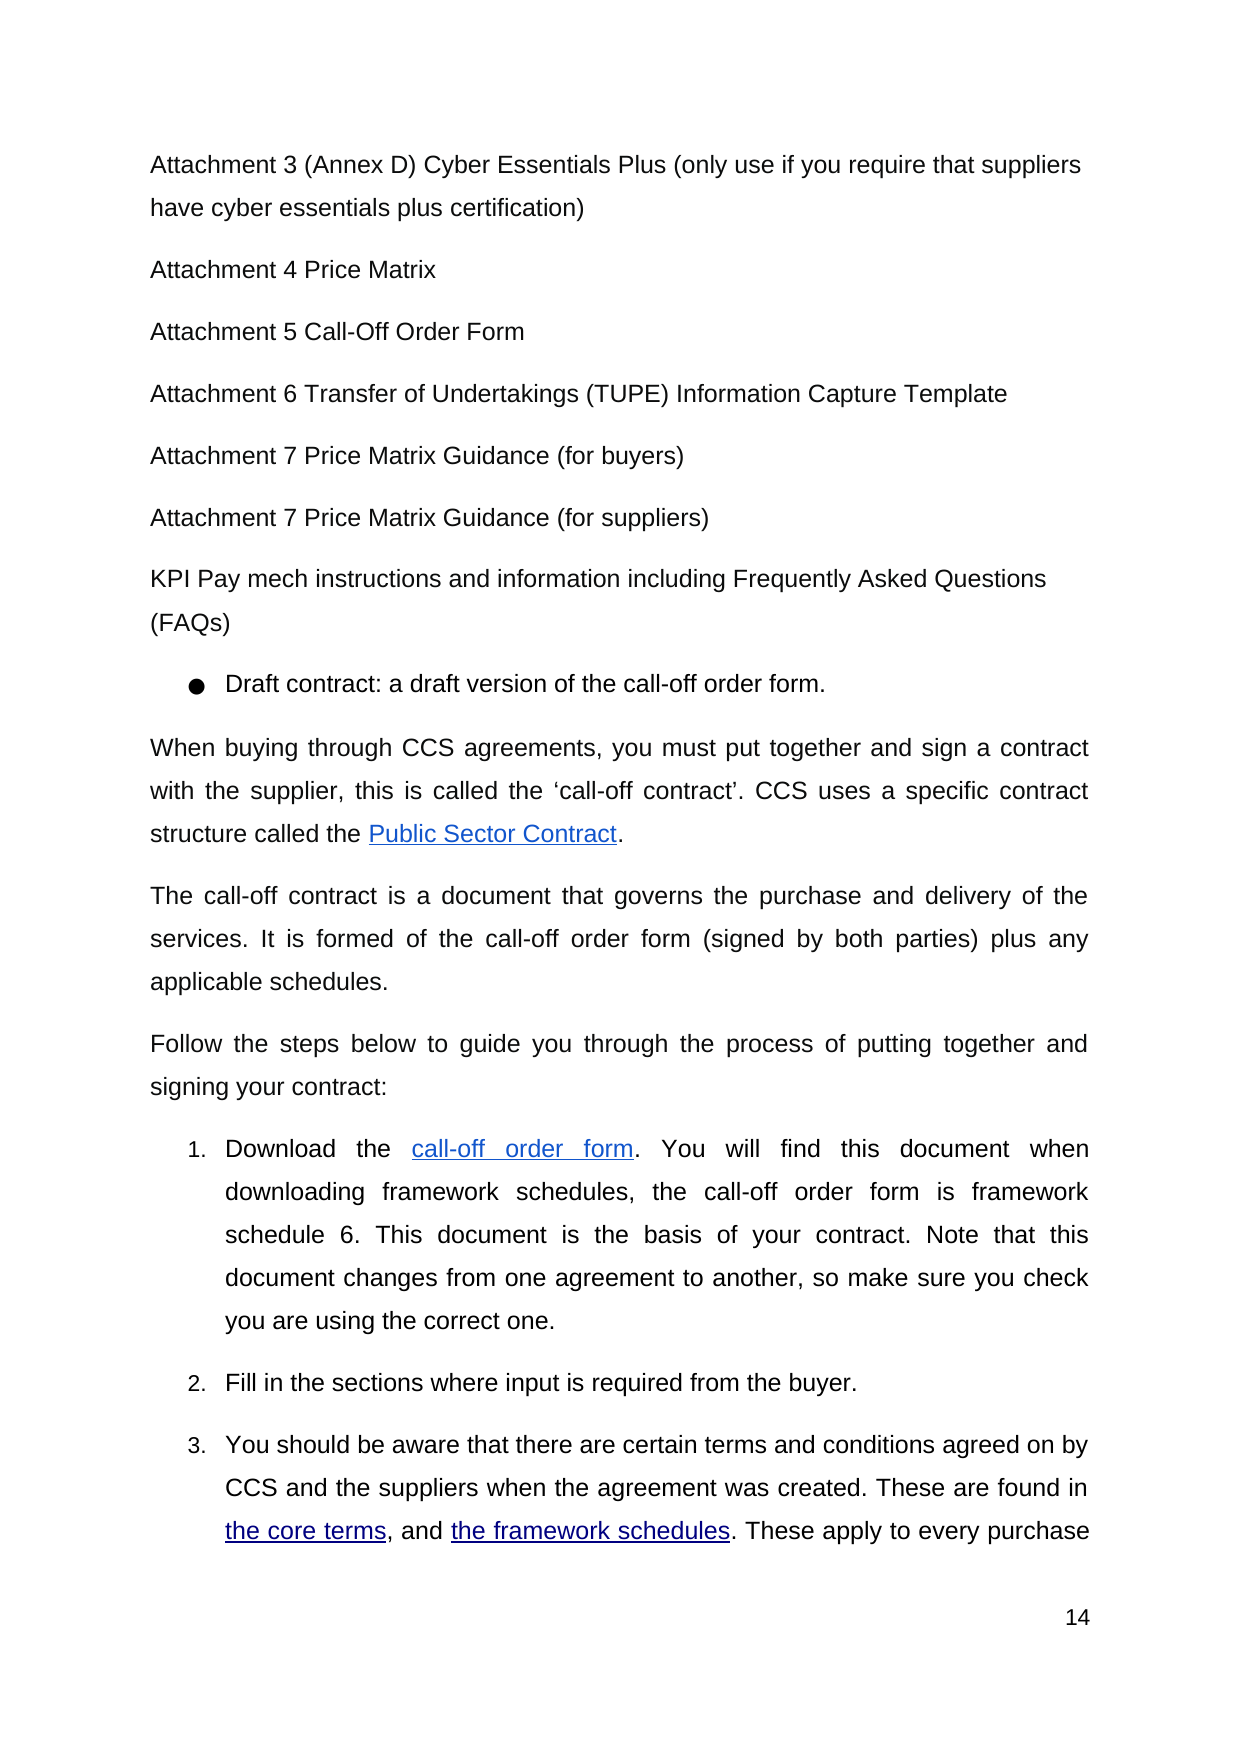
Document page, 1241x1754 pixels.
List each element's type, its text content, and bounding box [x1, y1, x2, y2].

text When buying through CCS agreements, you must put together and sign a contract with the supplier, this is called the ‘call-off contract’. CCS uses a specific contract structure called the Public Sector Contract. [150, 732, 1090, 847]
text The call-off contract is a document that governs the purchase and delivery of the services. It is formed of the call-off order form (signed by both parties) plus any applicable schedules. [150, 881, 1090, 996]
text Attachment 7 Price Matrix Guidance (for suppliers) [150, 502, 1090, 531]
list Draft contract: a draft version of the call-off order form. [187, 669, 1090, 699]
text Attachment 6 Transfer of Undertakings (TUPE) Information Capture Template [150, 379, 1090, 407]
text Attachment 5 Call-Off Order Form [150, 317, 1090, 346]
text Attachment 4 Price Matrix [150, 255, 1090, 284]
text Attachment 3 (Annex D) Cyber Essentials Plus (only use if you require that suppliers have cyber essentials plus certification) [150, 150, 1090, 222]
list Download the call-off order form. You will find this document when downloading framework schedules, the call-off order form is framework schedule 6. This document is the basis of your contract. Note that this document changes from one agreement to another, so make sure you check you are using the correct one. [187, 1134, 1090, 1335]
list Fill in the sections where input is required from the buyer. [187, 1368, 1090, 1397]
text Follow the steps below to guide you through the process of putting together and signing your contract: [150, 1029, 1090, 1101]
list You should be aware that there are certain terms and conditions agreed on by CCS and the suppliers when the agreement was created. These are found in the core terms, and the framework schedules. These apply to every purchase [187, 1430, 1090, 1545]
text KPI Pay mech instructions and information including Frequently Asked Questions (FAQs) [150, 564, 1090, 636]
text Attachment 7 Price Matrix Guidance (for buyers) [150, 441, 1090, 469]
